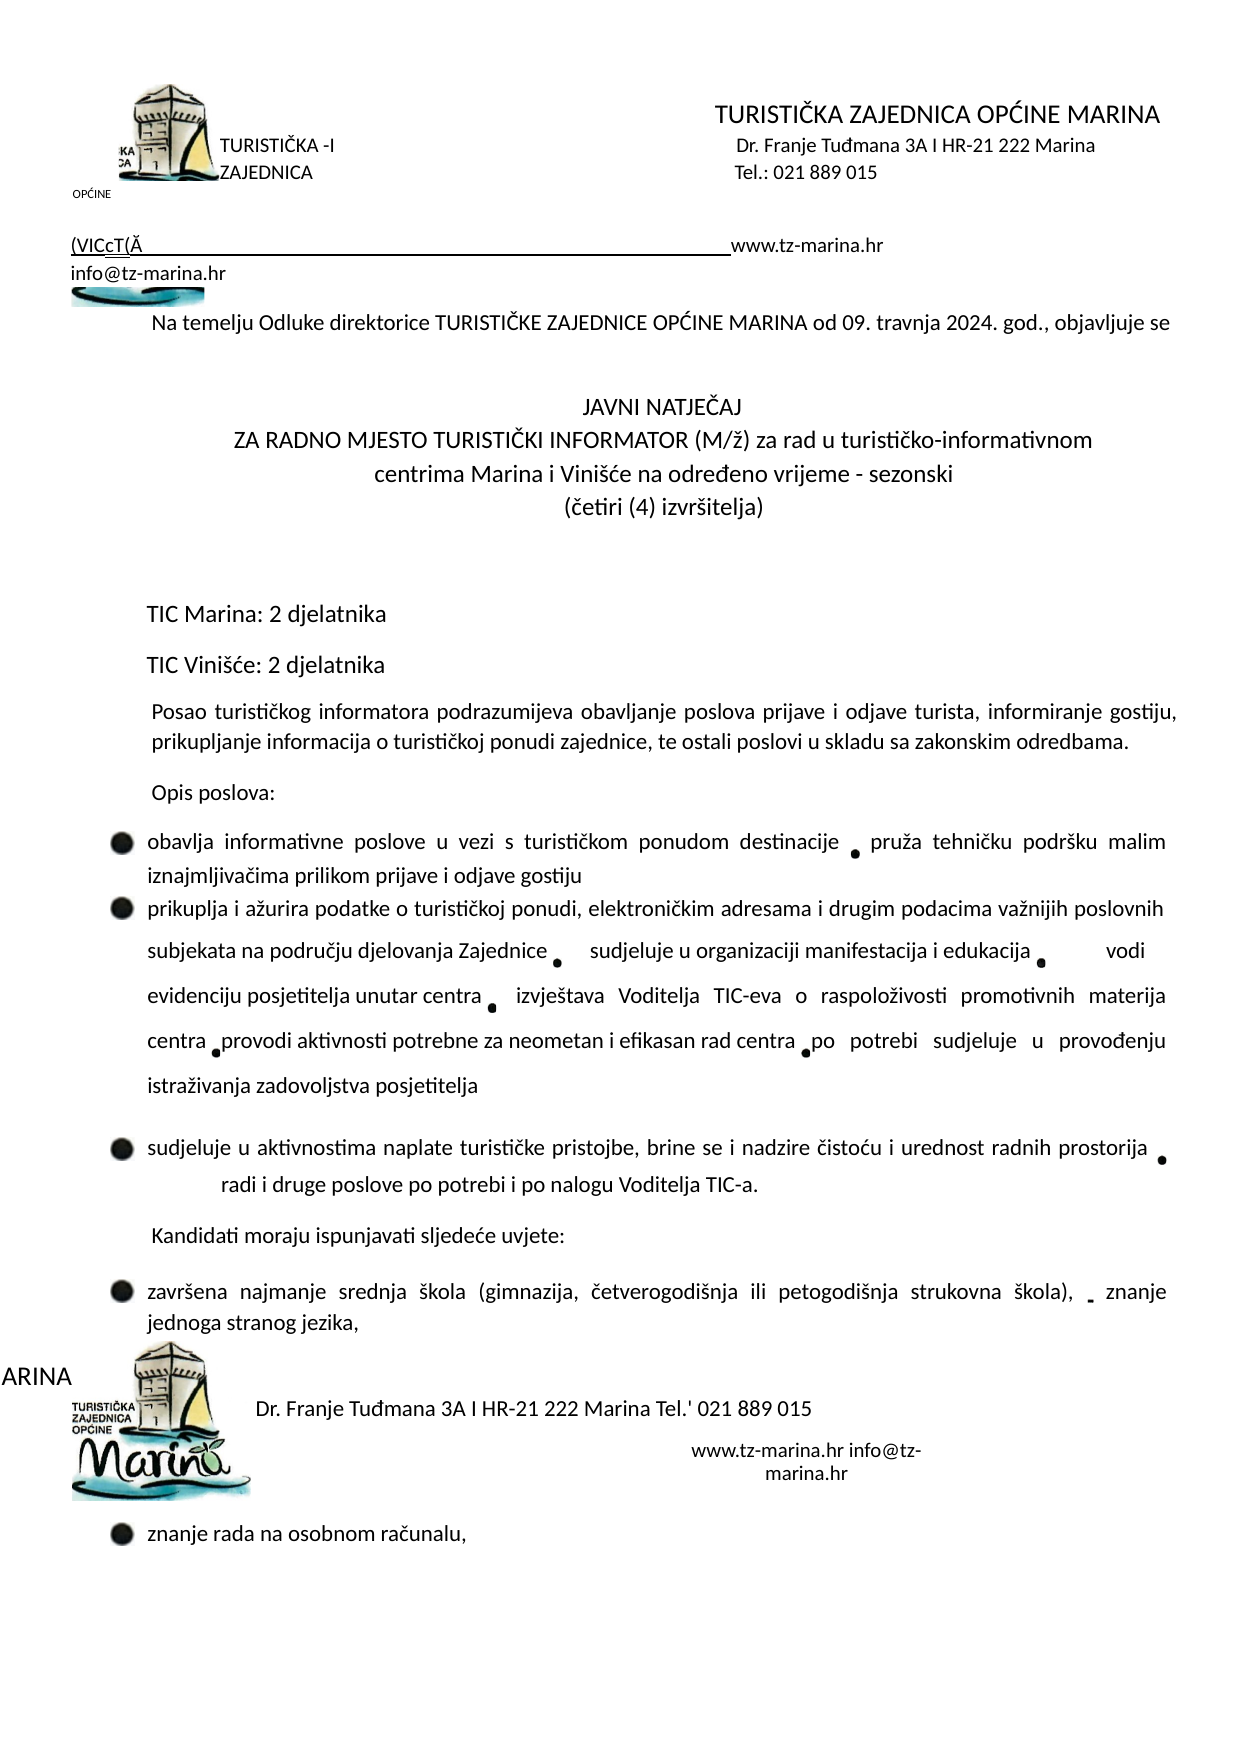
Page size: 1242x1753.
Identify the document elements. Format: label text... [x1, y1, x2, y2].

text [70, 132, 118, 158]
text Posao turističkog informatora podrazumijeva obavljanje poslova prijave i odjave turista, informiranje gostiju, prikupljanje informacija o turističkoj ponudi zajednice, te ostali poslovi u skladu sa zakonskim odredbama. [151, 697, 1179, 756]
list završena najmanje srednja škola (gimnazija, četverogodišnja ili petogodišnja strukovna škola), znanje jednoga stranog jezika, [109, 1277, 1167, 1336]
text Dr. Franje Tuđmana 3A I HR-21 222 Marina Tel.' 021 889 015 [251, 1394, 1132, 1422]
text ZAJEDNICA Tel.: 021 889 015 [70, 159, 1159, 185]
text TURISTIČKA ZAJEDNICA OPĆINE MARINA [251, 1359, 1159, 1392]
text TIC Marina: 2 djelatnika [146, 598, 1180, 629]
text info@tz-marina.hr [70, 260, 1159, 285]
text Na temelju Odluke direktorice TURISTIČKE ZAJEDNICE OPĆINE MARINA od 09. travnja 2024. god., objavljuje se [151, 308, 1179, 336]
text Kandidati moraju ispunjavati sljedeće uvjete: [151, 1222, 1179, 1249]
list obavlja informativne poslove u vezi s turističkom ponudom destinacije pruža tehničku podršku malim iznajmljivačima prilikom prijave i odjave gostiju [109, 827, 1167, 889]
text TURISTIČKA -I Dr. Franje Tuđmana 3A I HR-21 222 Marina [220, 132, 1159, 158]
text TIC Vinišće: 2 djelatnika [146, 649, 1180, 680]
text www.tz-marina.hr info@tz-marina.hr [659, 1439, 954, 1485]
text ZA RADNO MJESTO TURISTIČKI INFORMATOR (M/ž) za rad u turističko-informativnom centrima Marina i Vinišće na određeno vrijeme - sezonski [227, 424, 1099, 488]
text (VICcT(Ă www.tz-marina.hr [70, 233, 1159, 258]
text Opis poslova: [151, 778, 1179, 806]
list sudjeluje u aktivnostima naplate turističke pristojbe, brine se i nadzire čistoću i urednost radnih prostorija radi i druge poslove po potrebi i po nalogu Voditelja TIC-a. [109, 1133, 1167, 1198]
text TURISTIČKA ZAJEDNICA OPĆINE MARINA [220, 97, 1160, 130]
list prikuplja i ažurira podatke o turističkoj ponudi, elektroničkim adresama i drugim podacima važnijih poslovnih subjekata na području djelovanja Zajednice sudjeluje u organizaciji manifestacija i edukacija vodi evidenciju posjetitelja unutar centra izvještava Voditelja TIC-eva o raspoloživosti promotivnih materija centra provodi aktivnosti potrebne za neometan i efikasan rad centra po potrebi sudjeluje u provođenju istraživanja zadovoljstva posjetitelja [109, 894, 1167, 1099]
text (četiri (4) izvršitelja) [227, 491, 1100, 522]
text JAVNI NATJEČAJ [227, 391, 1097, 421]
text TURISTIČKA ZAJEDNICA OPĆINE MARINA [0, 1359, 72, 1392]
text OPĆINE [72, 187, 219, 202]
list znanje rada na osobnom računalu, [109, 1519, 1167, 1548]
